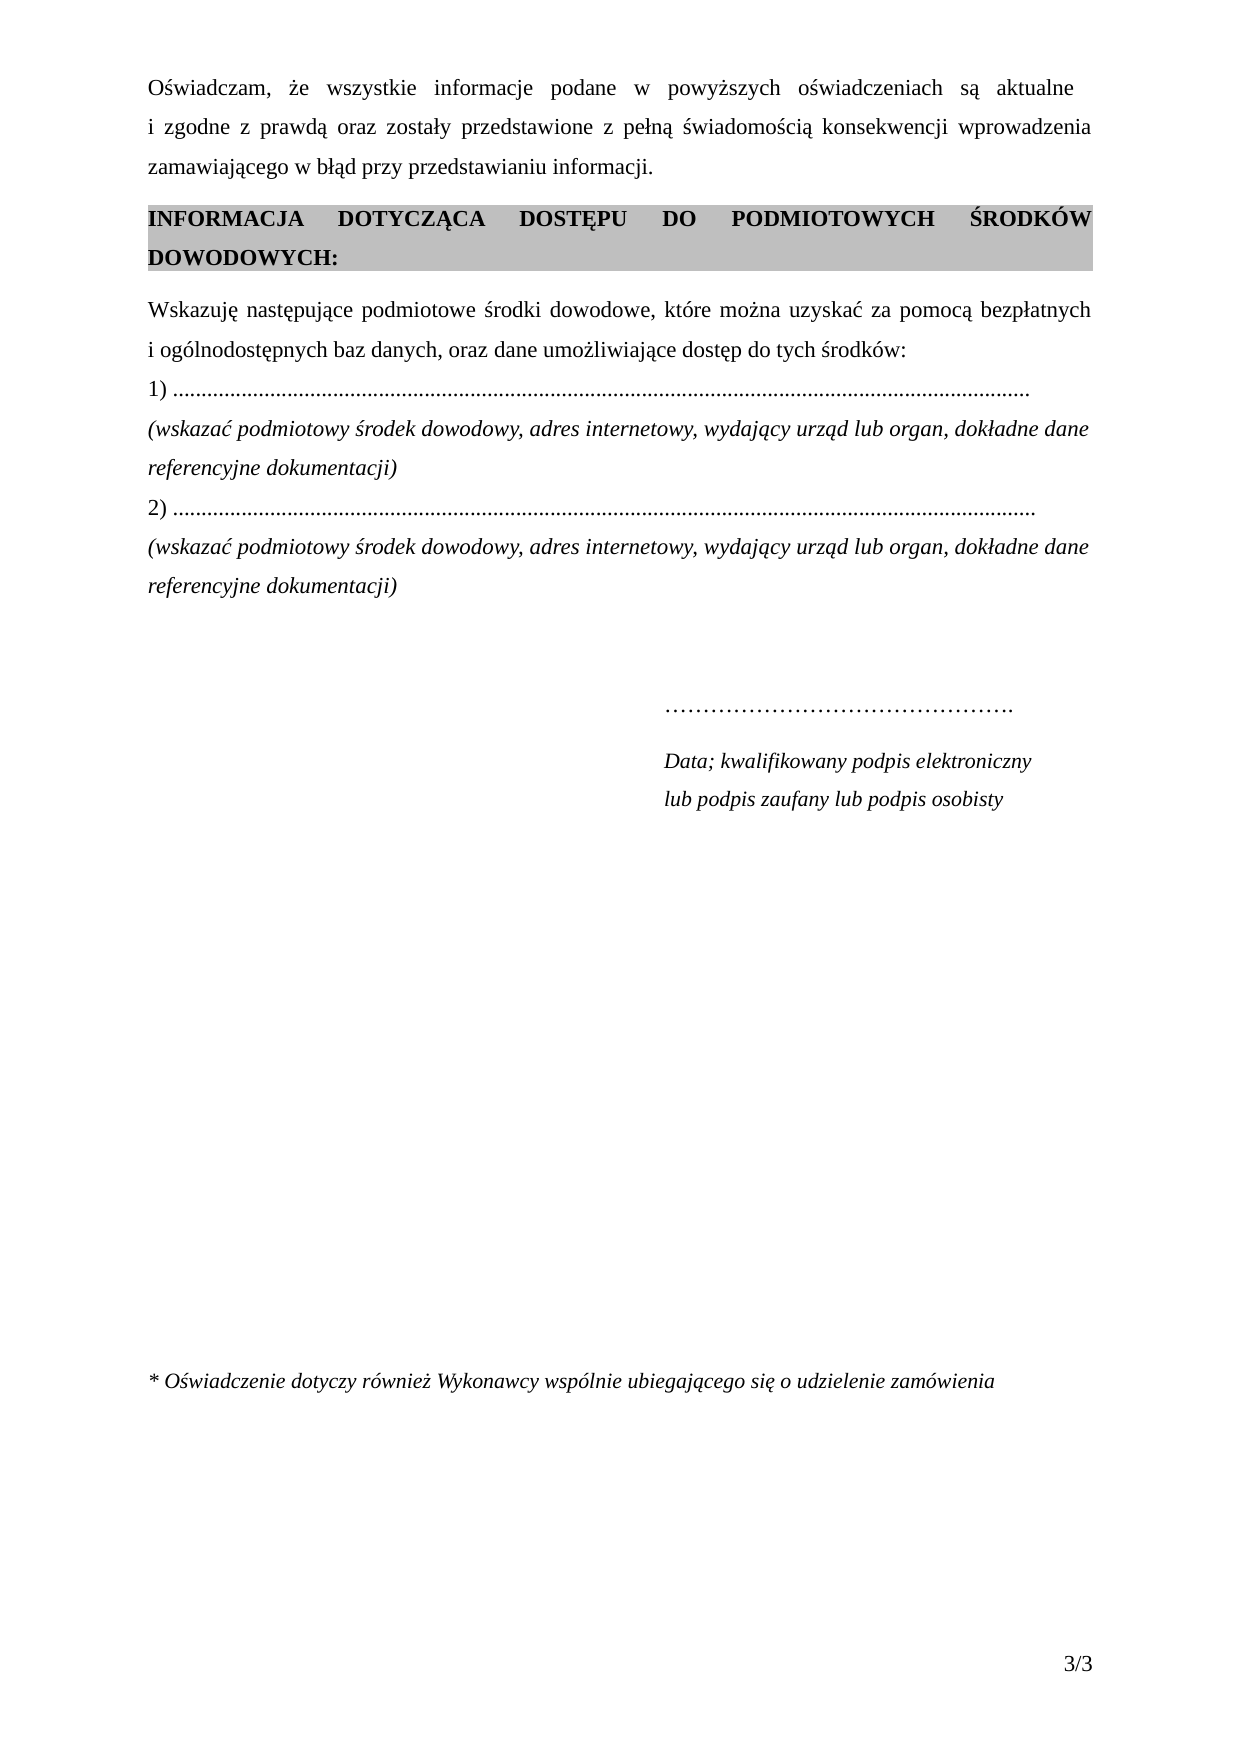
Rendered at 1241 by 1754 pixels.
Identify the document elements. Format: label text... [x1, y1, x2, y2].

text Wskazuję następujące podmiotowe środki dowodowe, które można uzyskać za pomocą bezpłatnych i ogólnodostępnych baz danych, oraz dane umożliwiające dostęp do tych środków: [148, 296, 1093, 362]
text * Oświadczenie dotyczy również Wykonawcy wspólnie ubiegającego się o udzielenie zamówienia [148, 1368, 1093, 1393]
text Oświadczam, że wszystkie informacje podane w powyższych oświadczeniach są aktualne i zgodne z prawdą oraz zostały przedstawione z pełną świadomością konsekwencji wprowadzenia zamawiającego w błąd przy przedstawianiu informacji. [148, 74, 1093, 179]
text Data; kwalifikowany podpis elektroniczny lub podpis zaufany lub podpis osobisty [148, 747, 1093, 811]
text INFORMACJA DOTYCZĄCA DOSTĘPU DO PODMIOTOWYCH ŚRODKÓW DOWODOWYCH: [148, 205, 1093, 271]
text (wskazać podmiotowy środek dowodowy, adres internetowy, wydający urząd lub organ, dokładne dane referencyjne dokumentacji) [148, 414, 1093, 480]
text (wskazać podmiotowy środek dowodowy, adres internetowy, wydający urząd lub organ, dokładne dane referencyjne dokumentacji) [148, 533, 1093, 599]
text 1) ...................................................................................................................................................... [148, 375, 1093, 401]
text 2) ....................................................................................................................................................... [148, 493, 1093, 520]
text ………………………………………. [148, 691, 1093, 717]
